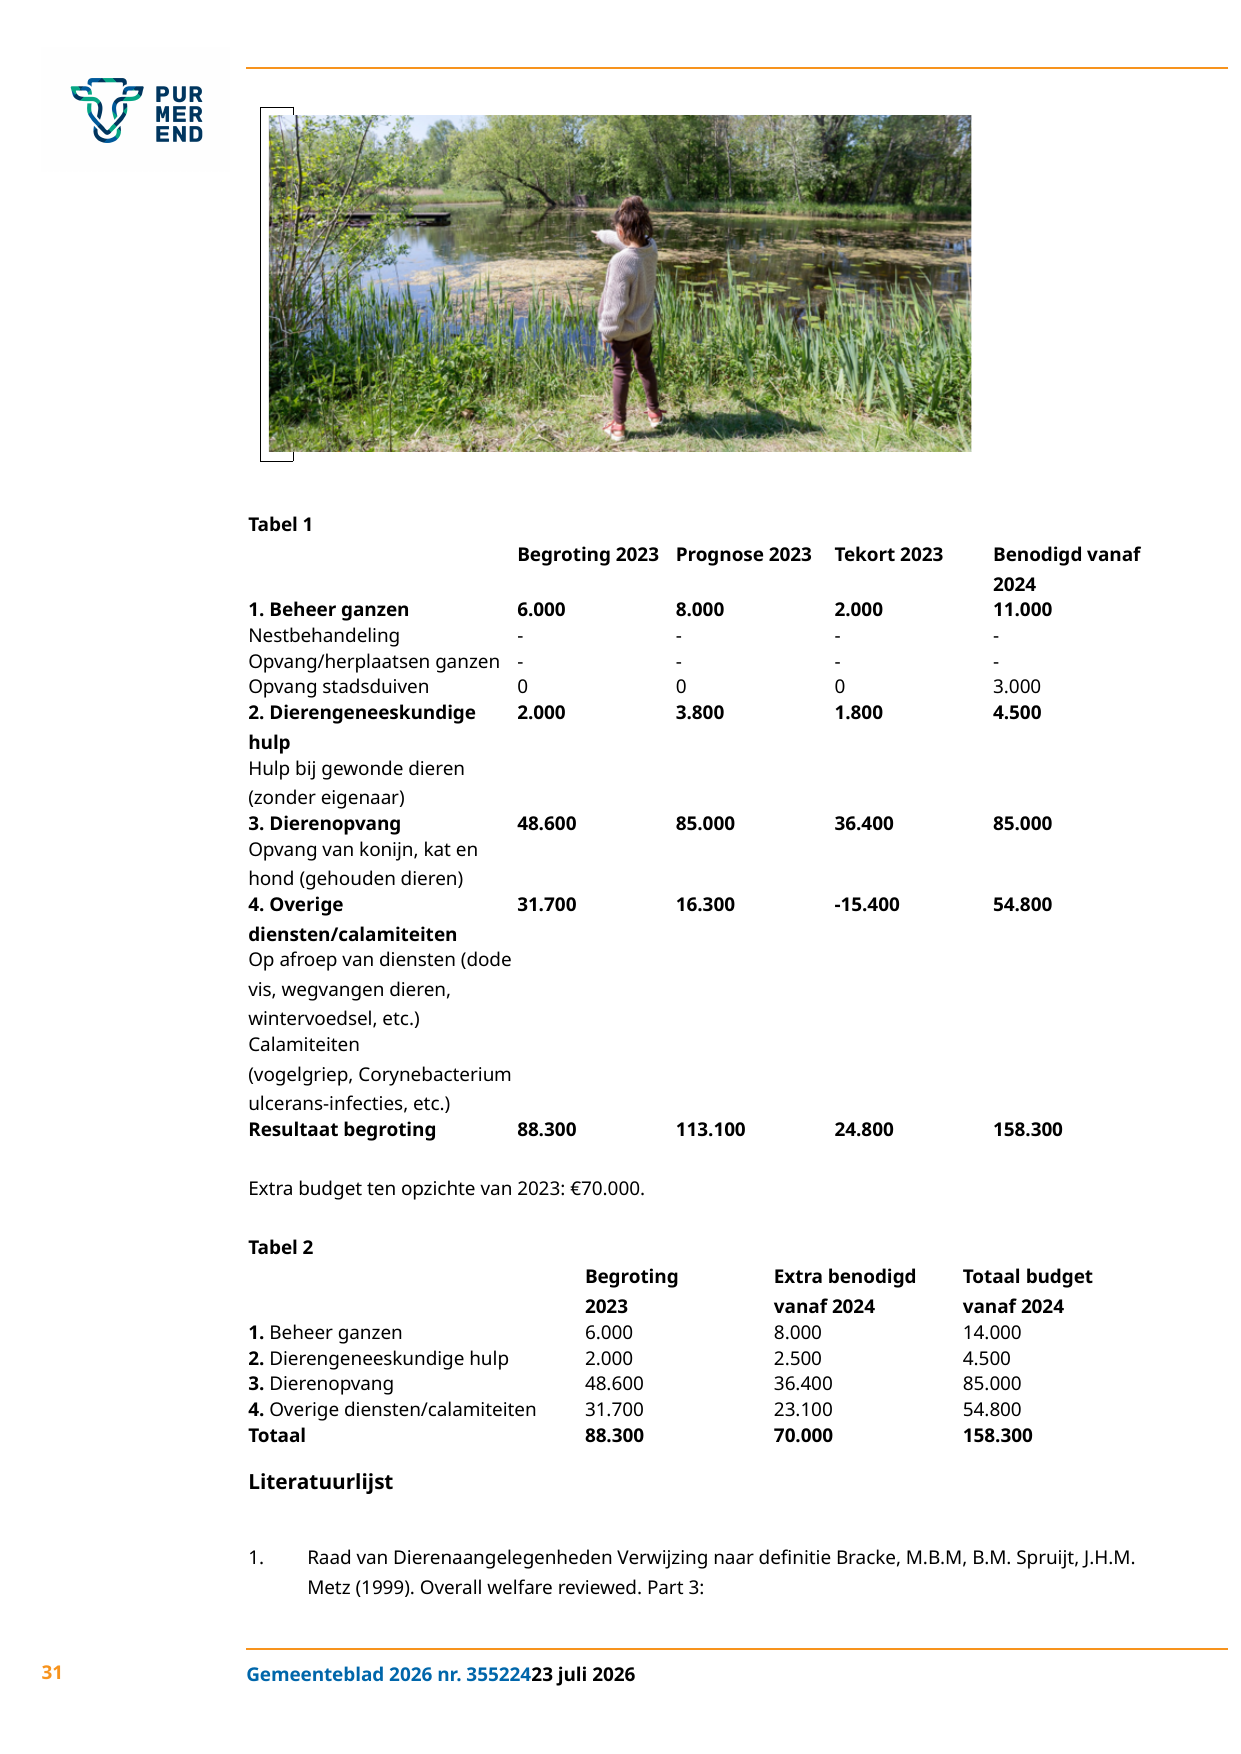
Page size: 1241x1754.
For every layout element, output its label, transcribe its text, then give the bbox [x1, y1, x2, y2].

table_cell [834, 836, 993, 891]
table_cell [676, 755, 834, 810]
table_cell Resultaat begroting [248, 1116, 517, 1142]
table_cell 70.000 [774, 1422, 963, 1448]
table_header Prognose 2023 [676, 541, 834, 597]
picture [41, 47, 231, 172]
table_cell 6.000 [585, 1319, 774, 1345]
table_cell [517, 1031, 676, 1116]
table_header Extra benodigd vanaf 2024 [774, 1264, 963, 1319]
table_cell 158.300 [963, 1422, 1152, 1448]
table_cell [993, 1031, 1152, 1116]
table_cell 1.800 [834, 700, 993, 755]
table_cell 54.800 [963, 1396, 1152, 1422]
table_cell 0 [517, 674, 676, 699]
table_cell [517, 755, 676, 810]
table_cell 14.000 [963, 1319, 1152, 1345]
table_header [248, 541, 517, 597]
table_cell [993, 946, 1152, 1031]
table_cell 85.000 [993, 810, 1152, 836]
table_cell 4. Overige diensten/calamiteiten [248, 891, 517, 946]
table_cell - [676, 648, 834, 674]
table_cell 3.800 [676, 700, 834, 755]
table_cell Opvang van konijn, kat en hond (gehouden dieren) [248, 836, 517, 891]
table_header [248, 1264, 585, 1319]
table_cell Calamiteiten (vogelgriep, Corynebacterium ulcerans-infecties, etc.) [248, 1031, 517, 1116]
table_cell [676, 1031, 834, 1116]
table_cell 11.000 [993, 597, 1152, 622]
table_cell 2. Dierengeneeskundige hulp [248, 1345, 585, 1370]
table_cell 0 [834, 674, 993, 699]
table_cell 36.400 [834, 810, 993, 836]
table_cell Hulp bij gewonde dieren (zonder eigenaar) [248, 755, 517, 810]
table_header Totaal budget vanaf 2024 [963, 1264, 1152, 1319]
table_cell 31.700 [585, 1396, 774, 1422]
table_header Begroting 2023 [585, 1264, 774, 1319]
table_cell 8.000 [774, 1319, 963, 1345]
table_header Tekort 2023 [834, 541, 993, 597]
table_cell - [517, 648, 676, 674]
table_cell 0 [676, 674, 834, 699]
table_cell 16.300 [676, 891, 834, 946]
table_header Begroting 2023 [517, 541, 676, 597]
table_cell - [834, 622, 993, 648]
table_cell [834, 1031, 993, 1116]
table_cell [517, 836, 676, 891]
table_cell 48.600 [517, 810, 676, 836]
table_cell - [676, 622, 834, 648]
table_cell 24.800 [834, 1116, 993, 1142]
table_cell 85.000 [963, 1370, 1152, 1396]
table_cell - [993, 648, 1152, 674]
text Tabel 2 [248, 1234, 1152, 1260]
table_cell Totaal [248, 1422, 585, 1448]
table_cell -15.400 [834, 891, 993, 946]
table_cell 36.400 [774, 1370, 963, 1396]
table_cell Opvang stadsduiven [248, 674, 517, 699]
table_cell [993, 755, 1152, 810]
table_cell 3.000 [993, 674, 1152, 699]
table_cell 23.100 [774, 1396, 963, 1422]
table_cell 3. Dierenopvang [248, 1370, 585, 1396]
table_cell 2.000 [517, 700, 676, 755]
picture [268, 115, 972, 452]
table_cell 31.700 [517, 891, 676, 946]
table_cell 4.500 [963, 1345, 1152, 1370]
table_cell - [834, 648, 993, 674]
list Raad van Dierenaangelegenheden Verwijzing naar definitie Bracke, M.B.M, B.M. Spruijt, J.H.M. Metz (1999). Overall welfare reviewed. Part 3: [248, 1544, 1152, 1600]
table_cell 88.300 [517, 1116, 676, 1142]
table_cell [517, 946, 676, 1031]
table_cell 1. Beheer ganzen [248, 1319, 585, 1345]
table_cell Op afroep van diensten (dode vis, wegvangen dieren, wintervoedsel, etc.) [248, 946, 517, 1031]
table_cell 88.300 [585, 1422, 774, 1448]
table_cell 1. Beheer ganzen [248, 597, 517, 622]
table_cell - [993, 622, 1152, 648]
table_header Benodigd vanaf 2024 [993, 541, 1152, 597]
table_cell 3. Dierenopvang [248, 810, 517, 836]
table_cell 4. Overige diensten/calamiteiten [248, 1396, 585, 1422]
table_cell Opvang/herplaatsen ganzen [248, 648, 517, 674]
table_cell 158.300 [993, 1116, 1152, 1142]
table_cell 4.500 [993, 700, 1152, 755]
table_cell 6.000 [517, 597, 676, 622]
table_cell [676, 836, 834, 891]
table_cell - [517, 622, 676, 648]
table_cell 2.000 [834, 597, 993, 622]
text Tabel 1 [248, 512, 1152, 537]
table_cell 48.600 [585, 1370, 774, 1396]
table_cell 113.100 [676, 1116, 834, 1142]
table_cell 85.000 [676, 810, 834, 836]
table_cell [993, 836, 1152, 891]
table_cell [834, 755, 993, 810]
text Extra budget ten opzichte van 2023: €70.000. [248, 1175, 1152, 1201]
table_cell 2.000 [585, 1345, 774, 1370]
text Literatuurlijst [248, 1467, 1152, 1495]
table_cell 2. Dierengeneeskundige hulp [248, 700, 517, 755]
table_cell 2.500 [774, 1345, 963, 1370]
table_cell 8.000 [676, 597, 834, 622]
table_cell 54.800 [993, 891, 1152, 946]
table_cell Nestbehandeling [248, 622, 517, 648]
table_cell [834, 946, 993, 1031]
table_cell [676, 946, 834, 1031]
